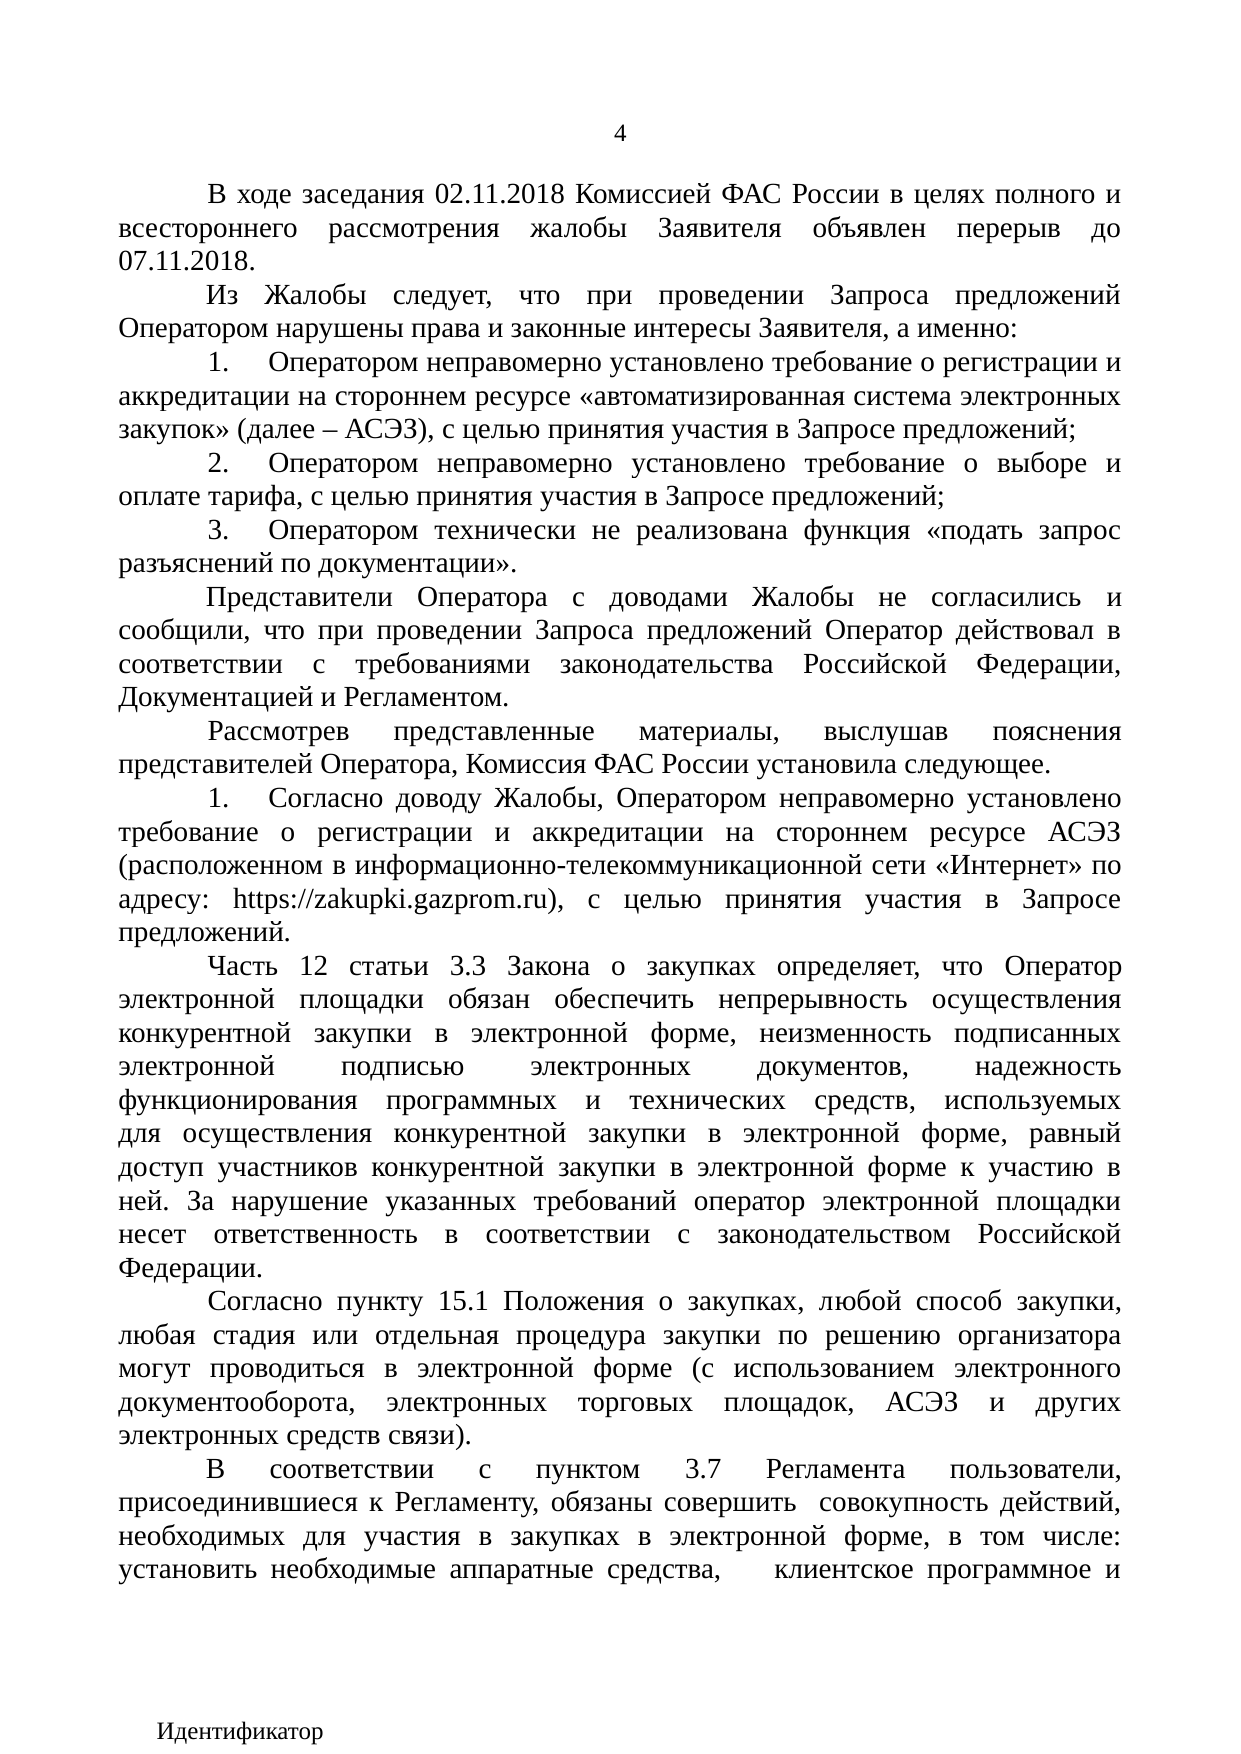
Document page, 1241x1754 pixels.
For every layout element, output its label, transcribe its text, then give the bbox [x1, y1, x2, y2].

text В соответствии с пунктом 3.7 Регламента пользователи, присоединившиеся к Регламенту, обязаны совершить совокупность действий, необходимых для участия в закупках в электронной форме, в том числе: установить необходимые аппаратные средства, клиентское программное и [118, 1451, 1122, 1585]
text В ходе заседания 02.11.2018 Комиссией ФАС России в целях полного и всестороннего рассмотрения жалобы Заявителя объявлен перерыв до 07.11.2018. [118, 176, 1122, 277]
text Согласно пункту 15.1 Положения о закупках, любой способ закупки, любая стадия или отдельная процедура закупки по решению организатора могут проводиться в электронной форме (с использованием электронного документооборота, электронных торговых площадок, АСЭЗ и других электронных средств связи). [118, 1283, 1122, 1451]
list Оператором неправомерно установлено требование о выборе и оплате тарифа, с целью принятия участия в Запросе предложений; [118, 445, 1122, 512]
text Из Жалобы следует, что при проведении Запроса предложений Оператором нарушены права и законные интересы Заявителя, а именно: [118, 277, 1122, 344]
text Рассмотрев представленные материалы, выслушав пояснения представителей Оператора, Комиссия ФАС России установила следующее. [118, 713, 1122, 780]
list Оператором технически не реализована функция «подать запрос разъяснений по документации». [118, 512, 1122, 579]
list Согласно доводу Жалобы, Оператором неправомерно установлено требование о регистрации и аккредитации на стороннем ресурсе АСЭЗ (расположенном в информационно-телекоммуникационной сети «Интернет» по адресу: https://zakupki.gazprom.ru), с целью принятия участия в Запросе предложений. [118, 780, 1122, 948]
text Часть 12 статьи 3.3 Закона о закупках определяет, что Оператор электронной площадки обязан обеспечить непрерывность осуществления конкурентной закупки в электронной форме, неизменность подписанных электронной подписью электронных документов, надежность функционирования программных и технических средств, используемых для осуществления конкурентной закупки в электронной форме, равный доступ участников конкурентной закупки в электронной форме к участию в ней. За нарушение указанных требований оператор электронной площадки несет ответственность в соответствии с законодательством Российской Федерации. [118, 948, 1122, 1283]
text Представители Оператора с доводами Жалобы не согласились и сообщили, что при проведении Запроса предложений Оператор действовал в соответствии с требованиями законодательства Российской Федерации, Документацией и Регламентом. [118, 579, 1122, 713]
list Оператором неправомерно установлено требование о регистрации и аккредитации на стороннем ресурсе «автоматизированная система электронных закупок» (далее – АСЭЗ), с целью принятия участия в Запросе предложений; [118, 344, 1122, 445]
